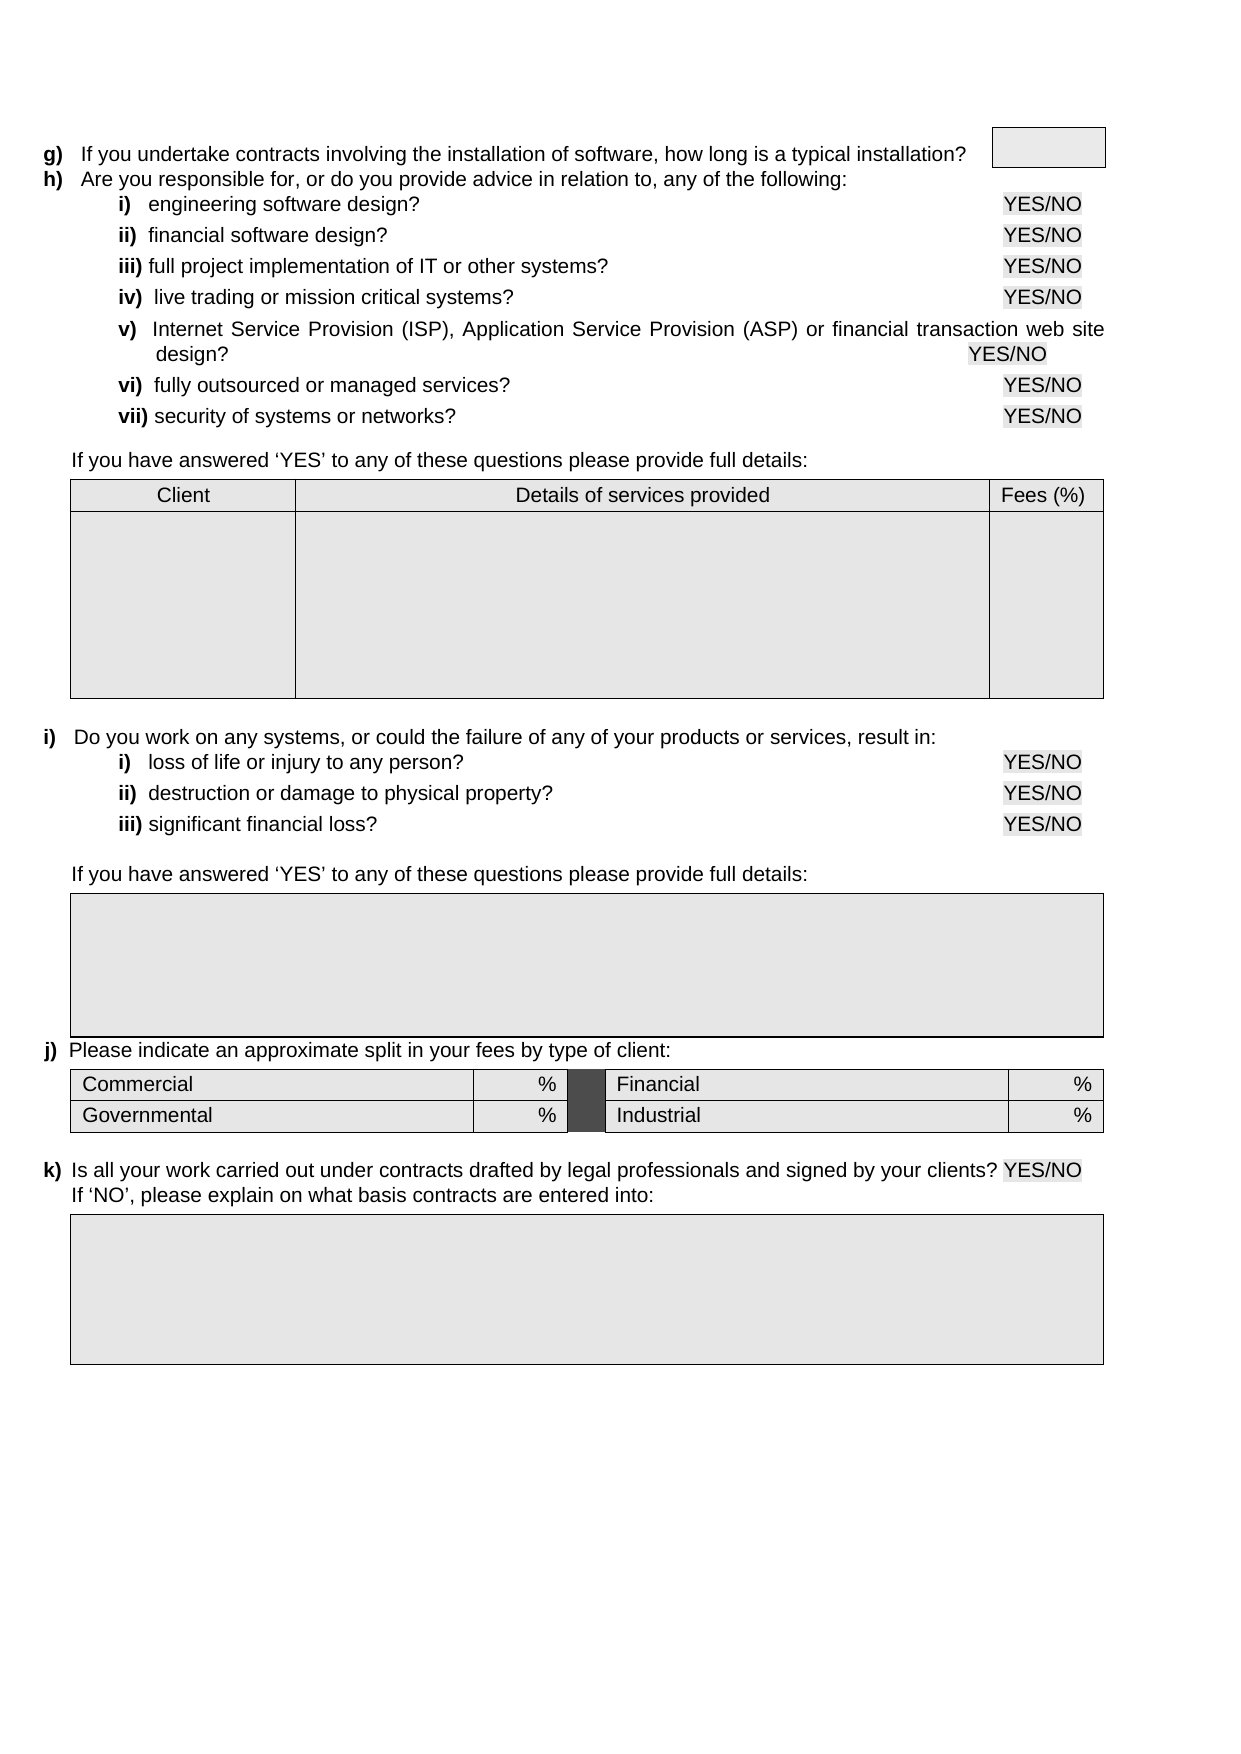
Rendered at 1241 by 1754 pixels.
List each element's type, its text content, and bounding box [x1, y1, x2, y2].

list If you undertake contracts involving the installation of software, how long is a typical installation? [43, 141, 992, 166]
table_cell Industrial [606, 1101, 1008, 1132]
text If you have answered ‘YES’ to any of these questions please provide full details: [44, 862, 1122, 887]
text k) Is all your work carried out under contracts drafted by legal professionals and signed by your clients? YES/NO [43, 1158, 1122, 1183]
text i) loss of life or injury to any person? YES/NO [43, 749, 1122, 774]
table_header Fees (%) [990, 480, 1103, 511]
table_header Commercial [71, 1070, 473, 1100]
text vi) fully outsourced or managed services? YES/NO [43, 372, 1122, 397]
text j) Please indicate an approximate split in your fees by type of client: [44, 1037, 1122, 1062]
table_header % [474, 1070, 567, 1100]
table_header [71, 1215, 1103, 1364]
table_cell Governmental [71, 1101, 473, 1132]
table_header Financial [606, 1070, 1008, 1100]
table_cell [71, 512, 295, 698]
text If ‘NO’, please explain on what basis contracts are entered into: [43, 1183, 1122, 1208]
text If you have answered ‘YES’ to any of these questions please provide full details: [44, 447, 1122, 472]
text iii) significant financial loss? YES/NO [43, 812, 1122, 837]
table_header Client [71, 480, 295, 511]
table_cell % [474, 1101, 567, 1132]
text iii) full project implementation of IT or other systems? YES/NO [43, 253, 1122, 278]
text i) engineering software design? YES/NO [43, 191, 1122, 216]
table_header [568, 1069, 605, 1100]
table_header [71, 894, 1103, 1036]
text v) Internet Service Provision (ISP), Application Service Provision (ASP) or financial transaction web site design? YES/NO [118, 316, 1106, 366]
text ii) destruction or damage to physical property? YES/NO [43, 780, 1122, 805]
text iv) live trading or mission critical systems? YES/NO [43, 285, 1122, 310]
table_cell [568, 1100, 605, 1132]
text i) Do you work on any systems, or could the failure of any of your products or services, result in: [43, 724, 1122, 749]
table_cell [296, 512, 989, 698]
table_cell [990, 512, 1103, 698]
table_header % [1009, 1070, 1103, 1100]
table_header Details of services provided [296, 480, 989, 511]
text vii) security of systems or networks? YES/NO [43, 403, 1122, 428]
text ii) financial software design? YES/NO [43, 222, 1122, 247]
list Are you responsible for, or do you provide advice in relation to, any of the following: [43, 166, 1122, 191]
table_cell % [1009, 1101, 1103, 1132]
